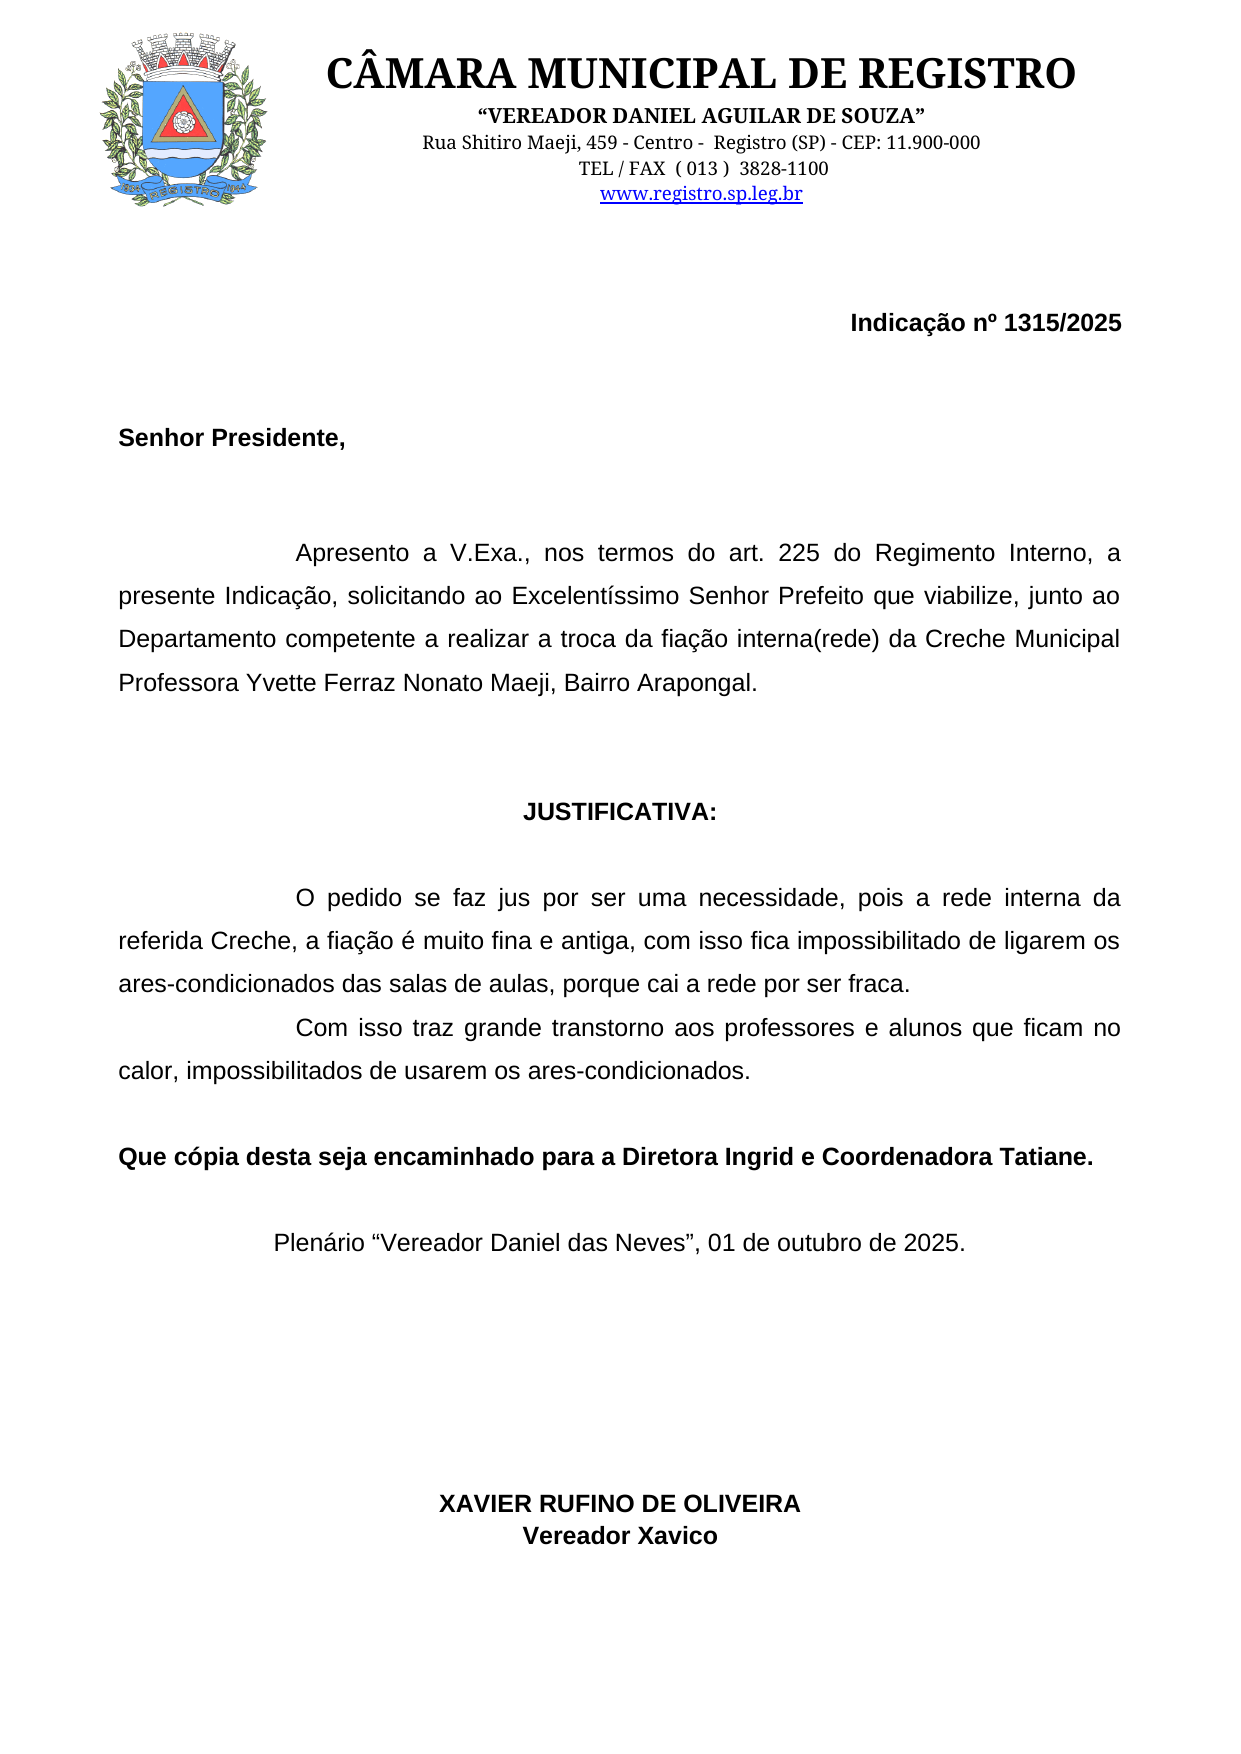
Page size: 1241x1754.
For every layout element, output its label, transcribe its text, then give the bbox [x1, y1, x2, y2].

text Plenário “Vereador Daniel das Neves”, 01 de outubro de 2025. [118, 1228, 1122, 1257]
text XAVIER RUFINO DE OLIVEIRA [118, 1487, 1122, 1518]
text JUSTIFICATIVA: [118, 797, 1122, 826]
text Vereador Xavico [118, 1518, 1122, 1549]
text Que cópia desta seja encaminhado para a Diretora Ingrid e Coordenadora Tatiane. [118, 1142, 1122, 1171]
text Senhor Presidente, [118, 423, 1122, 452]
text Com isso traz grande transtorno aos professores e alunos que ficam no calor, impossibilitados de usarem os ares-condicionados. [118, 1013, 1122, 1084]
text Indicação nº 1315/2025 [118, 308, 1122, 337]
text Apresento a V.Exa., nos termos do art. 225 do Regimento Interno, a presente Indicação, solicitando ao Excelentíssimo Senhor Prefeito que viabilize, junto ao Departamento competente a realizar a troca da fiação interna(rede) da Creche Municipal Professora Yvette Ferraz Nonato Maeji, Bairro Arapongal. [118, 538, 1122, 696]
text O pedido se faz jus por ser uma necessidade, pois a rede interna da referida Creche, a fiação é muito fina e antiga, com isso fica impossibilitado de ligarem os ares-condicionados das salas de aulas, porque cai a rede por ser fraca. [118, 883, 1122, 998]
